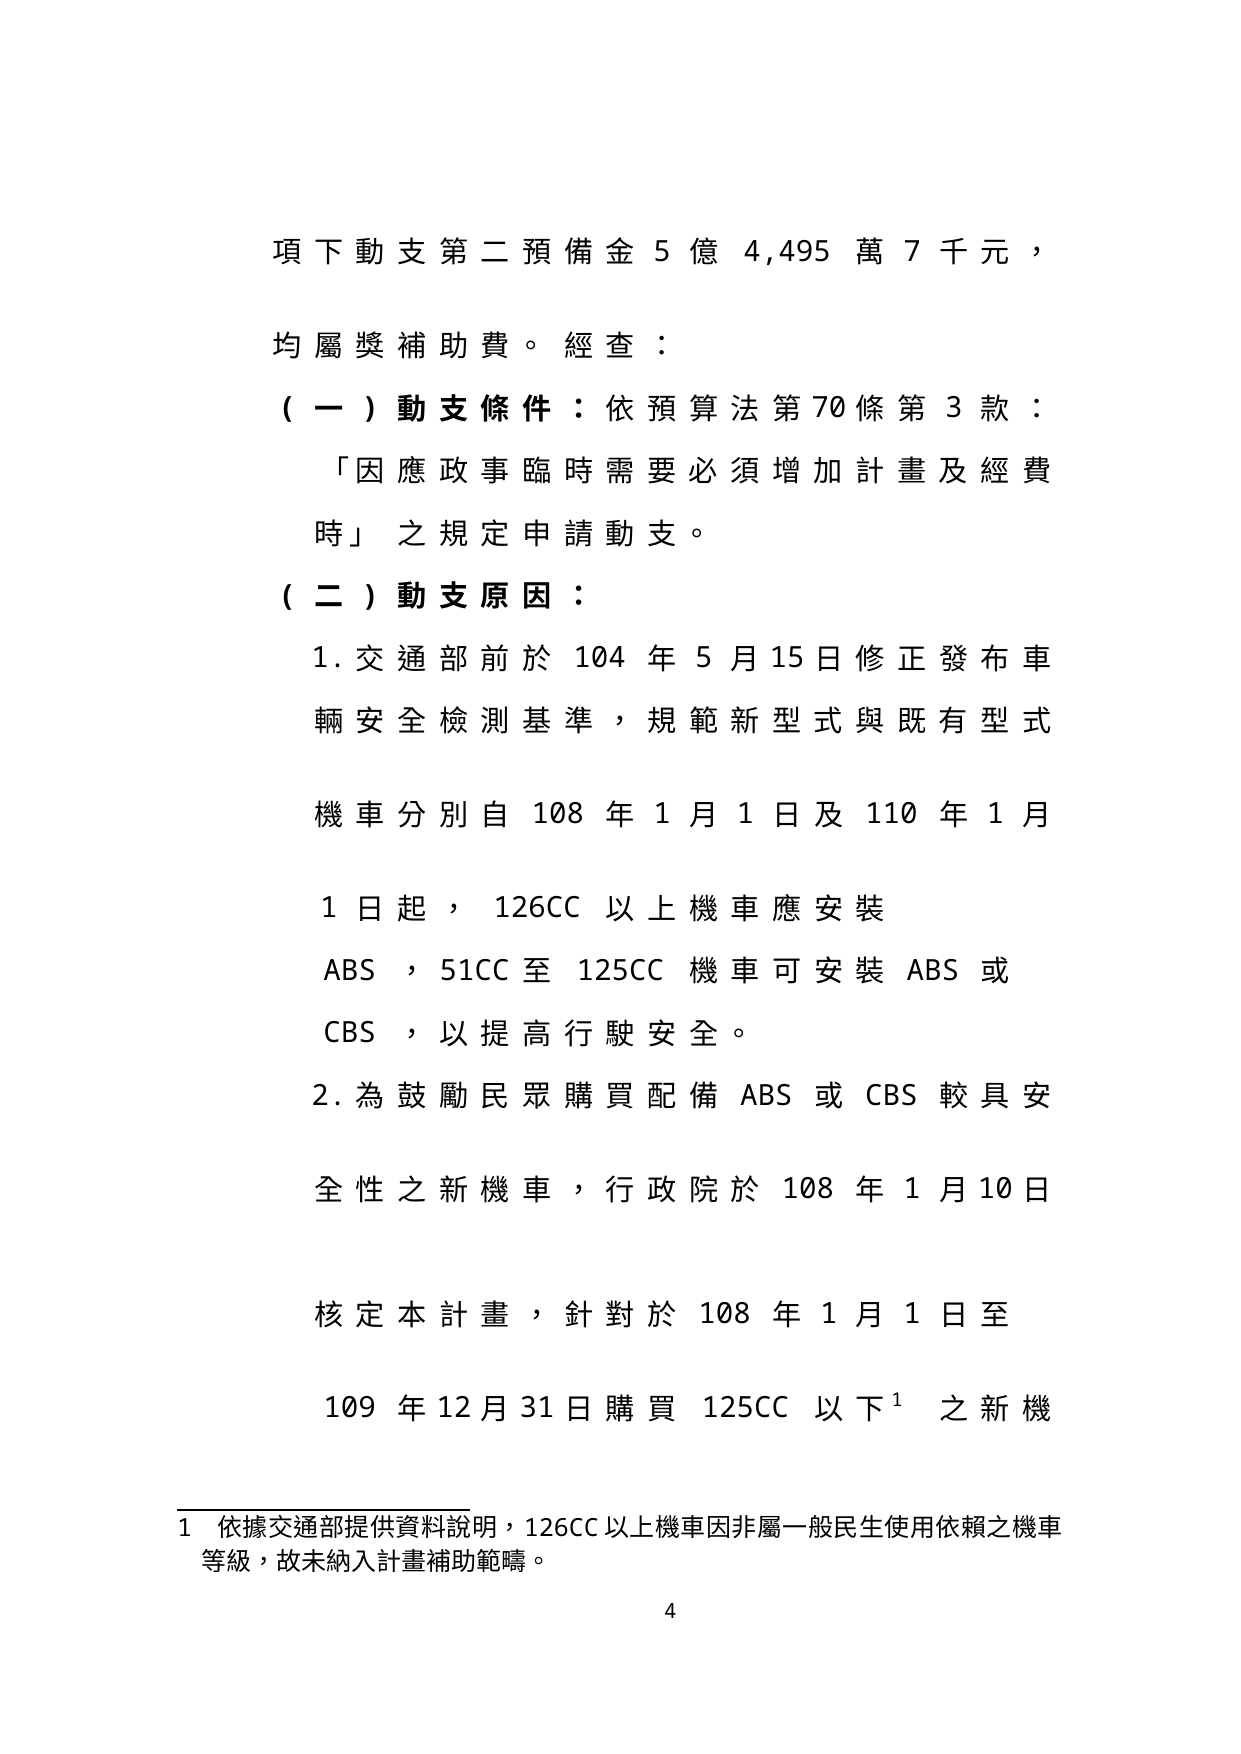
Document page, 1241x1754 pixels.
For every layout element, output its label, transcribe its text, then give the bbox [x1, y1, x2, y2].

text 2.為鼓勵民眾購買配備ABS或CBS較具安全性之新機車，行政院於108年1月10日核定本計畫，針對於108年1月1日至109年12月31日購買125CC以下之新機車(不分新型式或既有型式)，且配備ABS與CBS者，每輛分別補助4千元及1千元。本計畫108年度所需經費5億4,495萬7千元，未及納入年度預算，爰申請動支第二預備金支應。 [271, 1052, 1058, 1427]
text (一)動支條件：依預算法第70條第3款：「因應政事臨時需要必須增加計畫及經費時」之規定申請動支。 [242, 365, 1058, 552]
text 項下動支第二預備金5億4,495萬7千元，均屬獎補助費。經查： [242, 177, 1058, 365]
text 依據交通部提供資料說明，126CC以上機車因非屬一般民生使用依賴之機車等級，故未納入計畫補助範疇。 [177, 1510, 1063, 1577]
text (二)動支原因： [242, 552, 1058, 615]
text 1.交通部前於104年5月15日修正發布車輛安全檢測基準，規範新型式與既有型式機車分別自108年1月1日及110年1月1日起，126CC以上機車應安裝ABS，51CC至125CC機車可安裝ABS或CBS，以提高行駛安全。 [271, 615, 1058, 1052]
